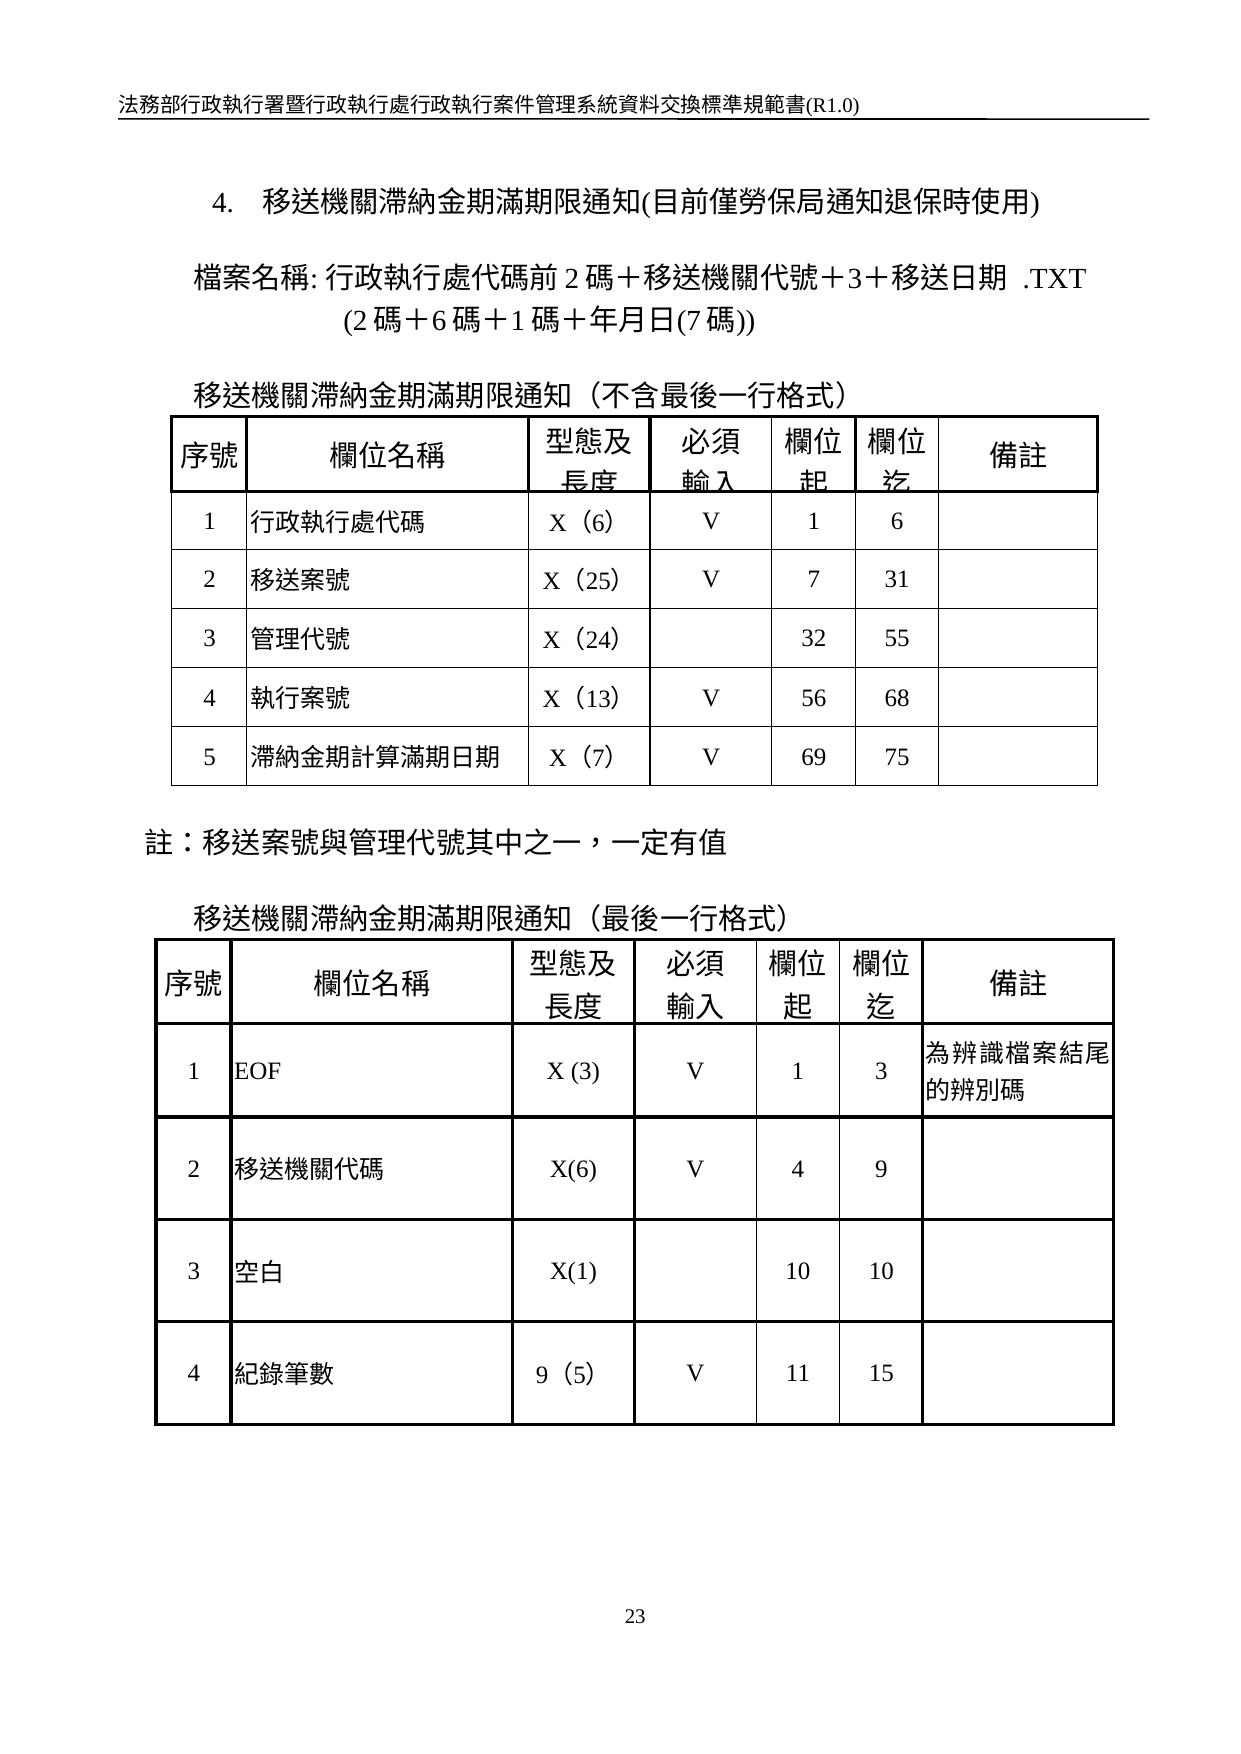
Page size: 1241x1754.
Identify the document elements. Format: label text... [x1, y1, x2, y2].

table_cell 55 [856, 609, 938, 667]
table_cell 2 [158, 1119, 229, 1218]
table_cell [939, 493, 1097, 549]
text (2碼＋6碼＋1碼＋年月日(7碼)) [343, 297, 1152, 339]
table_cell 紀錄筆數 [233, 1323, 511, 1422]
table_cell 行政執行處代碼 [247, 493, 528, 549]
table_cell X（25） [529, 550, 649, 608]
table_cell 4 [757, 1119, 839, 1218]
table_header 欄位名稱 [248, 418, 527, 490]
table_cell 9（5） [514, 1323, 633, 1422]
table_header 欄位 迄 [857, 418, 938, 490]
table_cell 執行案號 [247, 668, 528, 726]
table_cell 3 [172, 609, 246, 667]
table_cell V [651, 668, 771, 726]
table_header 必須 輸入 [652, 418, 771, 490]
table_cell 移送案號 [247, 550, 528, 608]
table_cell 9 [840, 1119, 921, 1218]
text 檔案名稱: 行政執行處代碼前2碼＋移送機關代號＋3＋移送日期 .TXT [193, 254, 1152, 297]
table_cell X（7） [529, 727, 649, 785]
table_cell 1 [772, 493, 855, 549]
table_cell X (3) [514, 1025, 633, 1115]
table_cell 15 [840, 1323, 921, 1422]
table_header 欄位名稱 [233, 941, 511, 1022]
table_cell [924, 1221, 1112, 1320]
table_cell [651, 609, 771, 667]
table_cell 31 [856, 550, 938, 608]
table_header 欄位迄 [840, 941, 921, 1022]
table_header 備註 [924, 941, 1112, 1022]
table_cell 5 [172, 727, 246, 785]
table_cell 移送機關代碼 [233, 1119, 511, 1218]
text 移送機關滯納金期滿期限通知（不含最後一行格式） [193, 373, 1152, 415]
table_header 欄位 起 [772, 418, 854, 490]
table_cell [924, 1119, 1112, 1218]
table_cell [939, 609, 1097, 667]
table_header 必須 輸入 [636, 941, 756, 1022]
table_cell 4 [172, 668, 246, 726]
table_cell X（13） [529, 668, 649, 726]
table_header 型態及 長度 [514, 941, 633, 1022]
table_cell X（6） [529, 493, 649, 549]
table_cell 1 [757, 1025, 839, 1115]
table_cell V [636, 1025, 756, 1115]
table_cell 7 [772, 550, 855, 608]
table_cell [636, 1221, 756, 1320]
table_cell V [651, 727, 771, 785]
table_cell 2 [172, 550, 246, 608]
table_cell 6 [856, 493, 938, 549]
table_header 欄位起 [757, 941, 839, 1022]
list 移送機關滯納金期滿期限通知(目前僅勞保局通知退保時使用) [212, 179, 1152, 221]
table_cell [939, 668, 1097, 726]
table_cell 4 [158, 1323, 229, 1422]
table_cell V [636, 1323, 756, 1422]
table_cell 1 [172, 493, 246, 549]
table_header 備註 [939, 418, 1096, 490]
table_header 序號 [158, 941, 229, 1022]
table_cell 管理代號 [247, 609, 528, 667]
table_cell [924, 1323, 1112, 1422]
table_header 序號 [173, 418, 245, 490]
table_cell X(1) [514, 1221, 633, 1320]
table_cell 10 [840, 1221, 921, 1320]
table_cell 3 [840, 1025, 921, 1115]
table_cell 11 [757, 1323, 839, 1422]
table_header 型態及 長度 [530, 418, 648, 490]
table_cell 滯納金期計算滿期日期 [247, 727, 528, 785]
table_cell V [651, 550, 771, 608]
table_cell 56 [772, 668, 855, 726]
text 移送機關滯納金期滿期限通知（最後一行格式） [193, 896, 1152, 938]
table_cell X（24） [529, 609, 649, 667]
text 註：移送案號與管理代號其中之一，一定有值 [137, 820, 1152, 862]
table_cell 68 [856, 668, 938, 726]
table_cell 空白 [233, 1221, 511, 1320]
table_cell V [636, 1119, 756, 1218]
table_cell 75 [856, 727, 938, 785]
table_cell 3 [158, 1221, 229, 1320]
table_cell [939, 550, 1097, 608]
table_cell 32 [772, 609, 855, 667]
table_cell V [651, 493, 771, 549]
table_cell 10 [757, 1221, 839, 1320]
table_cell [939, 727, 1097, 785]
table_cell EOF [233, 1025, 511, 1115]
table_cell 為辨識檔案結尾的辨別碼 [924, 1025, 1112, 1115]
table_cell X(6) [514, 1119, 633, 1218]
table_cell 69 [772, 727, 855, 785]
table_cell 1 [158, 1025, 229, 1115]
